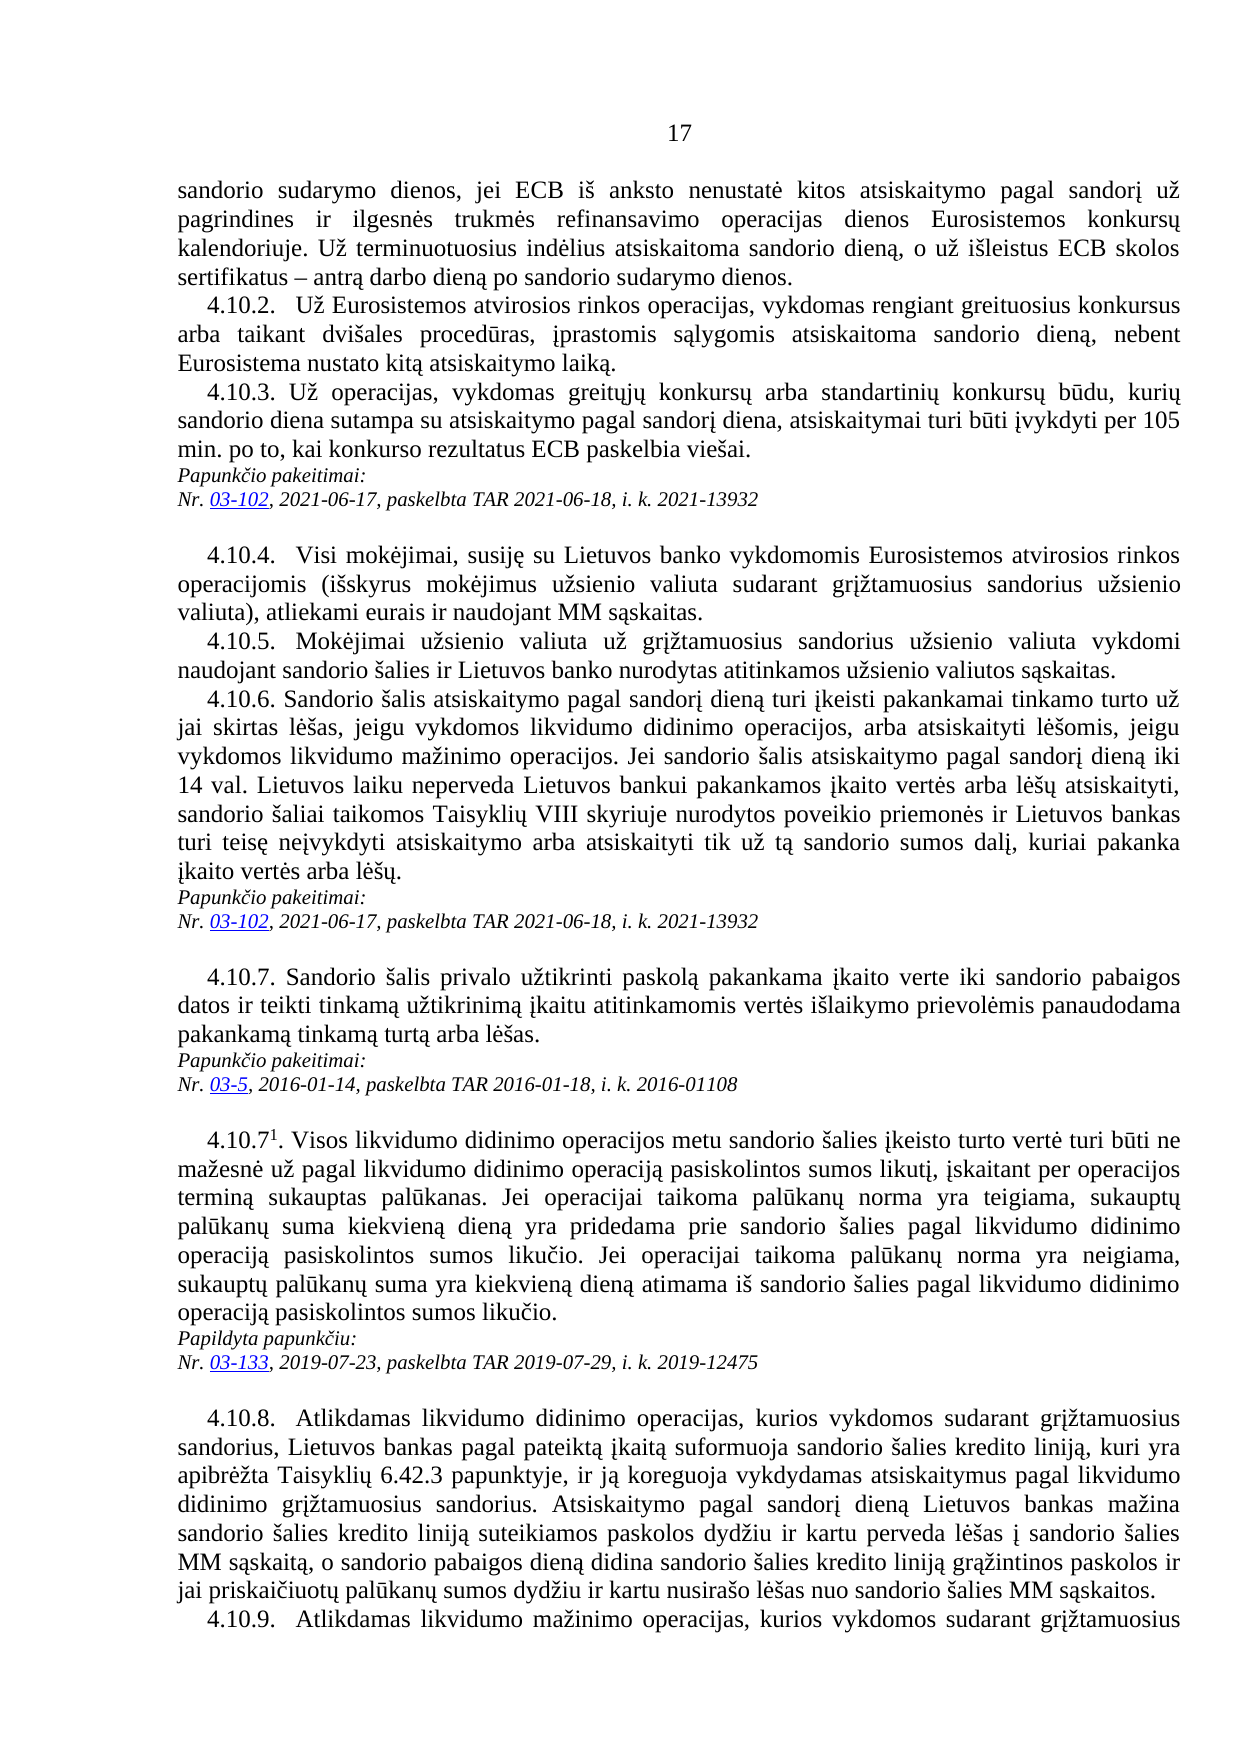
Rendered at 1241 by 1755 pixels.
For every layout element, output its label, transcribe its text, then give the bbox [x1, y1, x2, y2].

text Nr. 03-102, 2021-06-17, paskelbta TAR 2021-06-18, i. k. 2021-13932 [177, 487, 1181, 511]
text 4.10.71. Visos likvidumo didinimo operacijos metu sandorio šalies įkeisto turto vertė turi būti ne mažesnė už pagal likvidumo didinimo operaciją pasiskolintos sumos likutį, įskaitant per operacijos terminą sukauptas palūkanas. Jei operacijai taikoma palūkanų norma yra teigiama, sukauptų palūkanų suma kiekvieną dieną yra pridedama prie sandorio šalies pagal likvidumo didinimo operaciją pasiskolintos sumos likučio. Jei operacijai taikoma palūkanų norma yra neigiama, sukauptų palūkanų suma yra kiekvieną dieną atimama iš sandorio šalies pagal likvidumo didinimo operaciją pasiskolintos sumos likučio. [177, 1125, 1181, 1326]
text Papunkčio pakeitimai: [177, 1048, 1181, 1072]
text Papunkčio pakeitimai: [177, 885, 1181, 909]
text Papildyta papunkčiu: [177, 1326, 1181, 1350]
text 4.10.7. Sandorio šalis privalo užtikrinti paskolą pakankama įkaito verte iki sandorio pabaigos datos ir teikti tinkamą užtikrinimą įkaitu atitinkamomis vertės išlaikymo prievolėmis panaudodama pakankamą tinkamą turtą arba lėšas. [177, 962, 1181, 1048]
text 4.10.2. Už Eurosistemos atvirosios rinkos operacijas, vykdomas rengiant greituosius konkursus arba taikant dvišales procedūras, įprastomis sąlygomis atsiskaitoma sandorio dieną, nebent Eurosistema nustato kitą atsiskaitymo laiką. [177, 291, 1181, 377]
text 4.10.8. Atlikdamas likvidumo didinimo operacijas, kurios vykdomos sudarant grįžtamuosius sandorius, Lietuvos bankas pagal pateiktą įkaitą suformuoja sandorio šalies kredito liniją, kuri yra apibrėžta Taisyklių 6.42.3 papunktyje, ir ją koreguoja vykdydamas atsiskaitymus pagal likvidumo didinimo grįžtamuosius sandorius. Atsiskaitymo pagal sandorį dieną Lietuvos bankas mažina sandorio šalies kredito liniją suteikiamos paskolos dydžiu ir kartu perveda lėšas į sandorio šalies MM sąskaitą, o sandorio pabaigos dieną didina sandorio šalies kredito liniją grąžintinos paskolos ir jai priskaičiuotų palūkanų sumos dydžiu ir kartu nusirašo lėšas nuo sandorio šalies MM sąskaitos. [177, 1403, 1181, 1604]
text 4.10.4. Visi mokėjimai, susiję su Lietuvos banko vykdomomis Eurosistemos atvirosios rinkos operacijomis (išskyrus mokėjimus užsienio valiuta sudarant grįžtamuosius sandorius užsienio valiuta), atliekami eurais ir naudojant MM sąskaitas. [177, 540, 1181, 626]
text 4.10.9. Atlikdamas likvidumo mažinimo operacijas, kurios vykdomos sudarant grįžtamuosius [177, 1604, 1181, 1633]
text 4.10.3. Už operacijas, vykdomas greitųjų konkursų arba standartinių konkursų būdu, kurių sandorio diena sutampa su atsiskaitymo pagal sandorį diena, atsiskaitymai turi būti įvykdyti per 105 min. po to, kai konkurso rezultatus ECB paskelbia viešai. [177, 377, 1181, 463]
text Nr. 03-133, 2019-07-23, paskelbta TAR 2019-07-29, i. k. 2019-12475 [177, 1350, 1181, 1374]
text sandorio sudarymo dienos, jei ECB iš anksto nenustatė kitos atsiskaitymo pagal sandorį už pagrindines ir ilgesnės trukmės refinansavimo operacijas dienos Eurosistemos konkursų kalendoriuje. Už terminuotuosius indėlius atsiskaitoma sandorio dieną, o už išleistus ECB skolos sertifikatus – antrą darbo dieną po sandorio sudarymo dienos. [177, 176, 1181, 291]
text Papunkčio pakeitimai: [177, 463, 1181, 487]
text 4.10.5. Mokėjimai užsienio valiuta už grįžtamuosius sandorius užsienio valiuta vykdomi naudojant sandorio šalies ir Lietuvos banko nurodytas atitinkamos užsienio valiutos sąskaitas. [177, 626, 1181, 684]
text 4.10.6. Sandorio šalis atsiskaitymo pagal sandorį dieną turi įkeisti pakankamai tinkamo turto už jai skirtas lėšas, jeigu vykdomos likvidumo didinimo operacijos, arba atsiskaityti lėšomis, jeigu vykdomos likvidumo mažinimo operacijos. Jei sandorio šalis atsiskaitymo pagal sandorį dieną iki 14 val. Lietuvos laiku neperveda Lietuvos bankui pakankamos įkaito vertės arba lėšų atsiskaityti, sandorio šaliai taikomos Taisyklių VIII skyriuje nurodytos poveikio priemonės ir Lietuvos bankas turi teisę neįvykdyti atsiskaitymo arba atsiskaityti tik už tą sandorio sumos dalį, kuriai pakanka įkaito vertės arba lėšų. [177, 684, 1181, 885]
text Nr. 03-102, 2021-06-17, paskelbta TAR 2021-06-18, i. k. 2021-13932 [177, 909, 1181, 933]
text Nr. 03-5, 2016-01-14, paskelbta TAR 2016-01-18, i. k. 2016-01108 [177, 1072, 1181, 1096]
